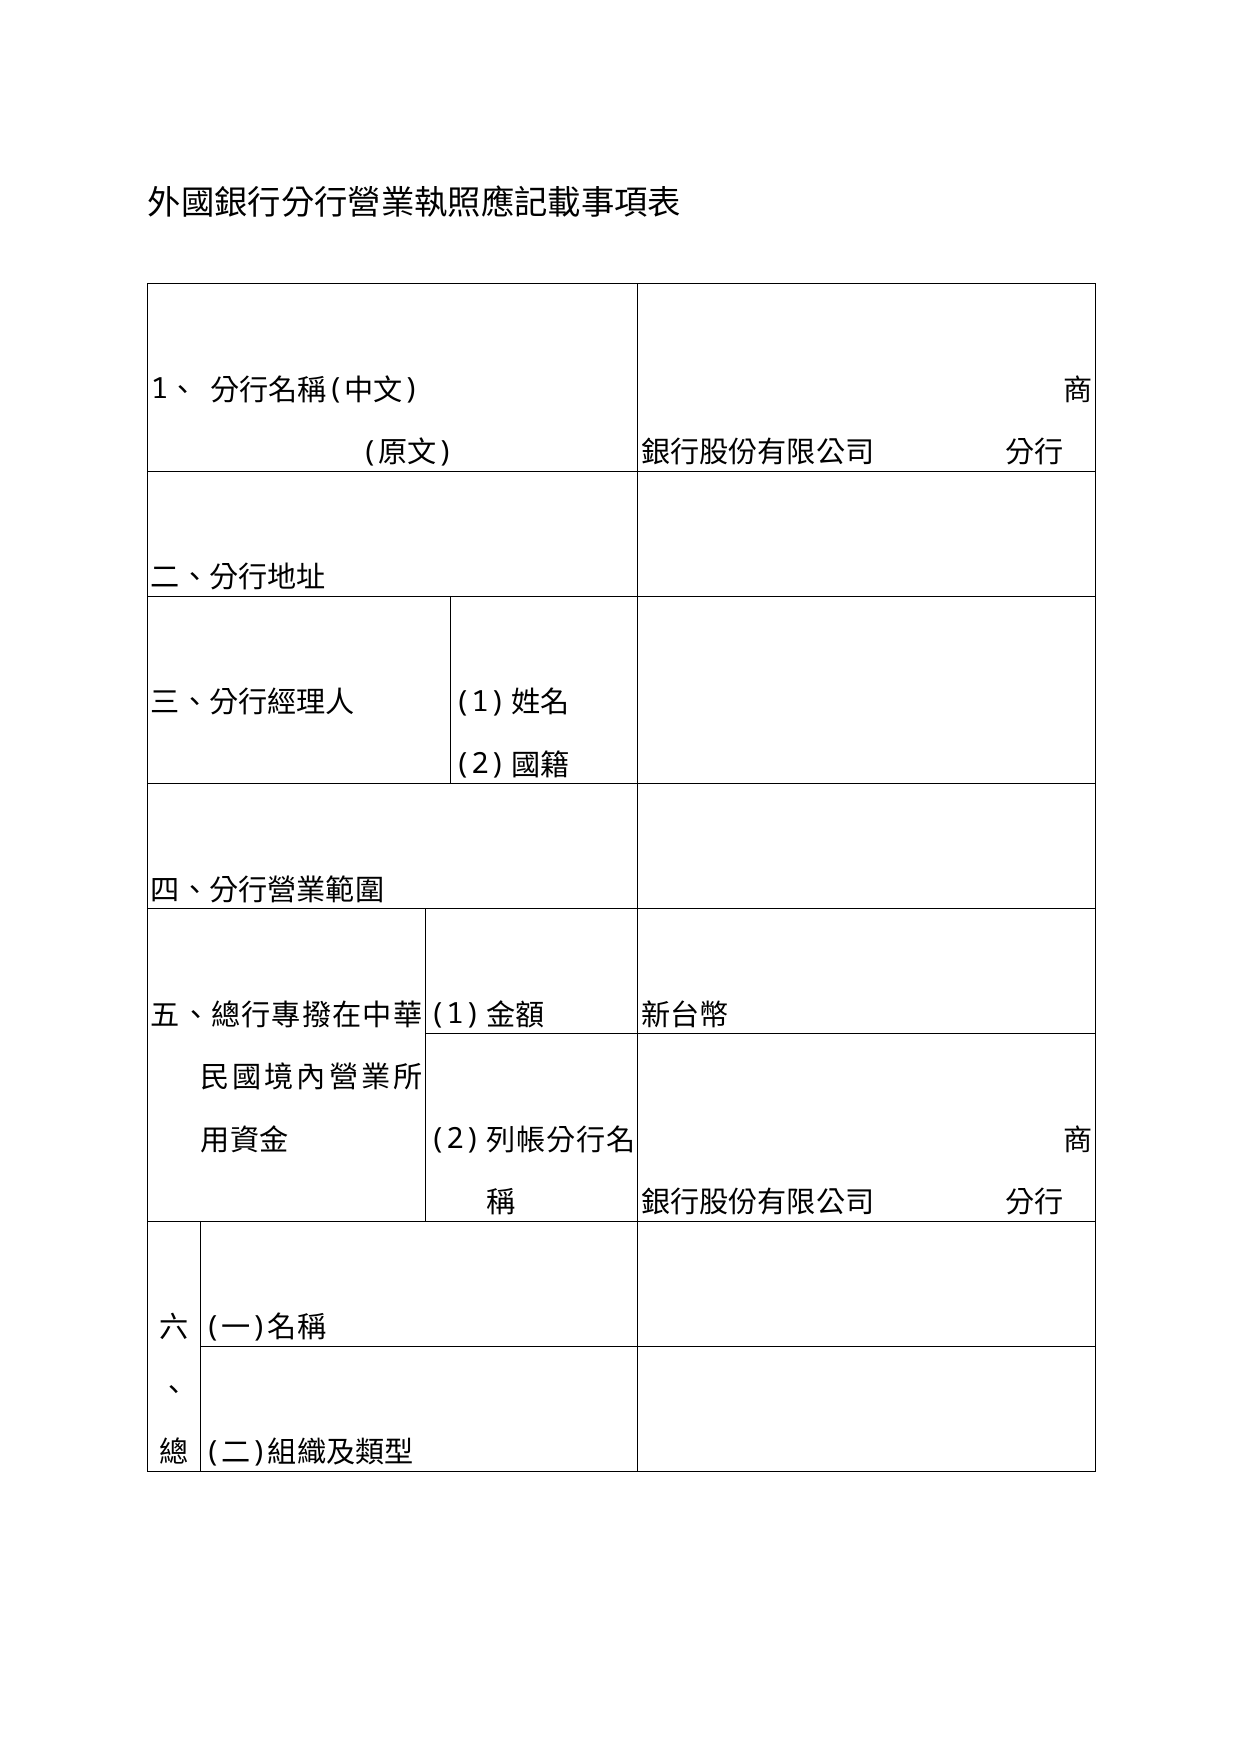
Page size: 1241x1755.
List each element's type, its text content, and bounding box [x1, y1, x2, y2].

table_cell 二、分行地址 [148, 472, 637, 596]
table_cell 三、分行經理人 [148, 597, 450, 783]
text 外國銀行分行營業執照應記載事項表 [148, 158, 1093, 221]
table_cell 四、分行營業範圍 [148, 784, 637, 908]
table_cell (一)名稱 [201, 1222, 637, 1346]
table_cell 金額 [426, 909, 637, 1033]
table_cell [638, 472, 1095, 596]
table_cell 列帳分行名稱 [426, 1034, 637, 1221]
table_header 分行名稱(中文) (原文) [148, 284, 637, 471]
table_cell [638, 597, 1095, 783]
table_cell [638, 1347, 1095, 1471]
table_cell 五、總行專撥在中華民國境內營業所用資金 [148, 909, 425, 1221]
table_cell 姓名 國籍 [451, 597, 637, 783]
table_cell 新台幣 [638, 909, 1095, 1033]
table_header 商 銀行股份有限公司 分行 [638, 284, 1095, 471]
table_cell [638, 1222, 1095, 1346]
table_cell 六 、 總 [148, 1222, 200, 1471]
table_cell 商 銀行股份有限公司 分行 [638, 1034, 1095, 1221]
table_cell (二)組織及類型 [201, 1347, 637, 1471]
table_cell [638, 784, 1095, 908]
